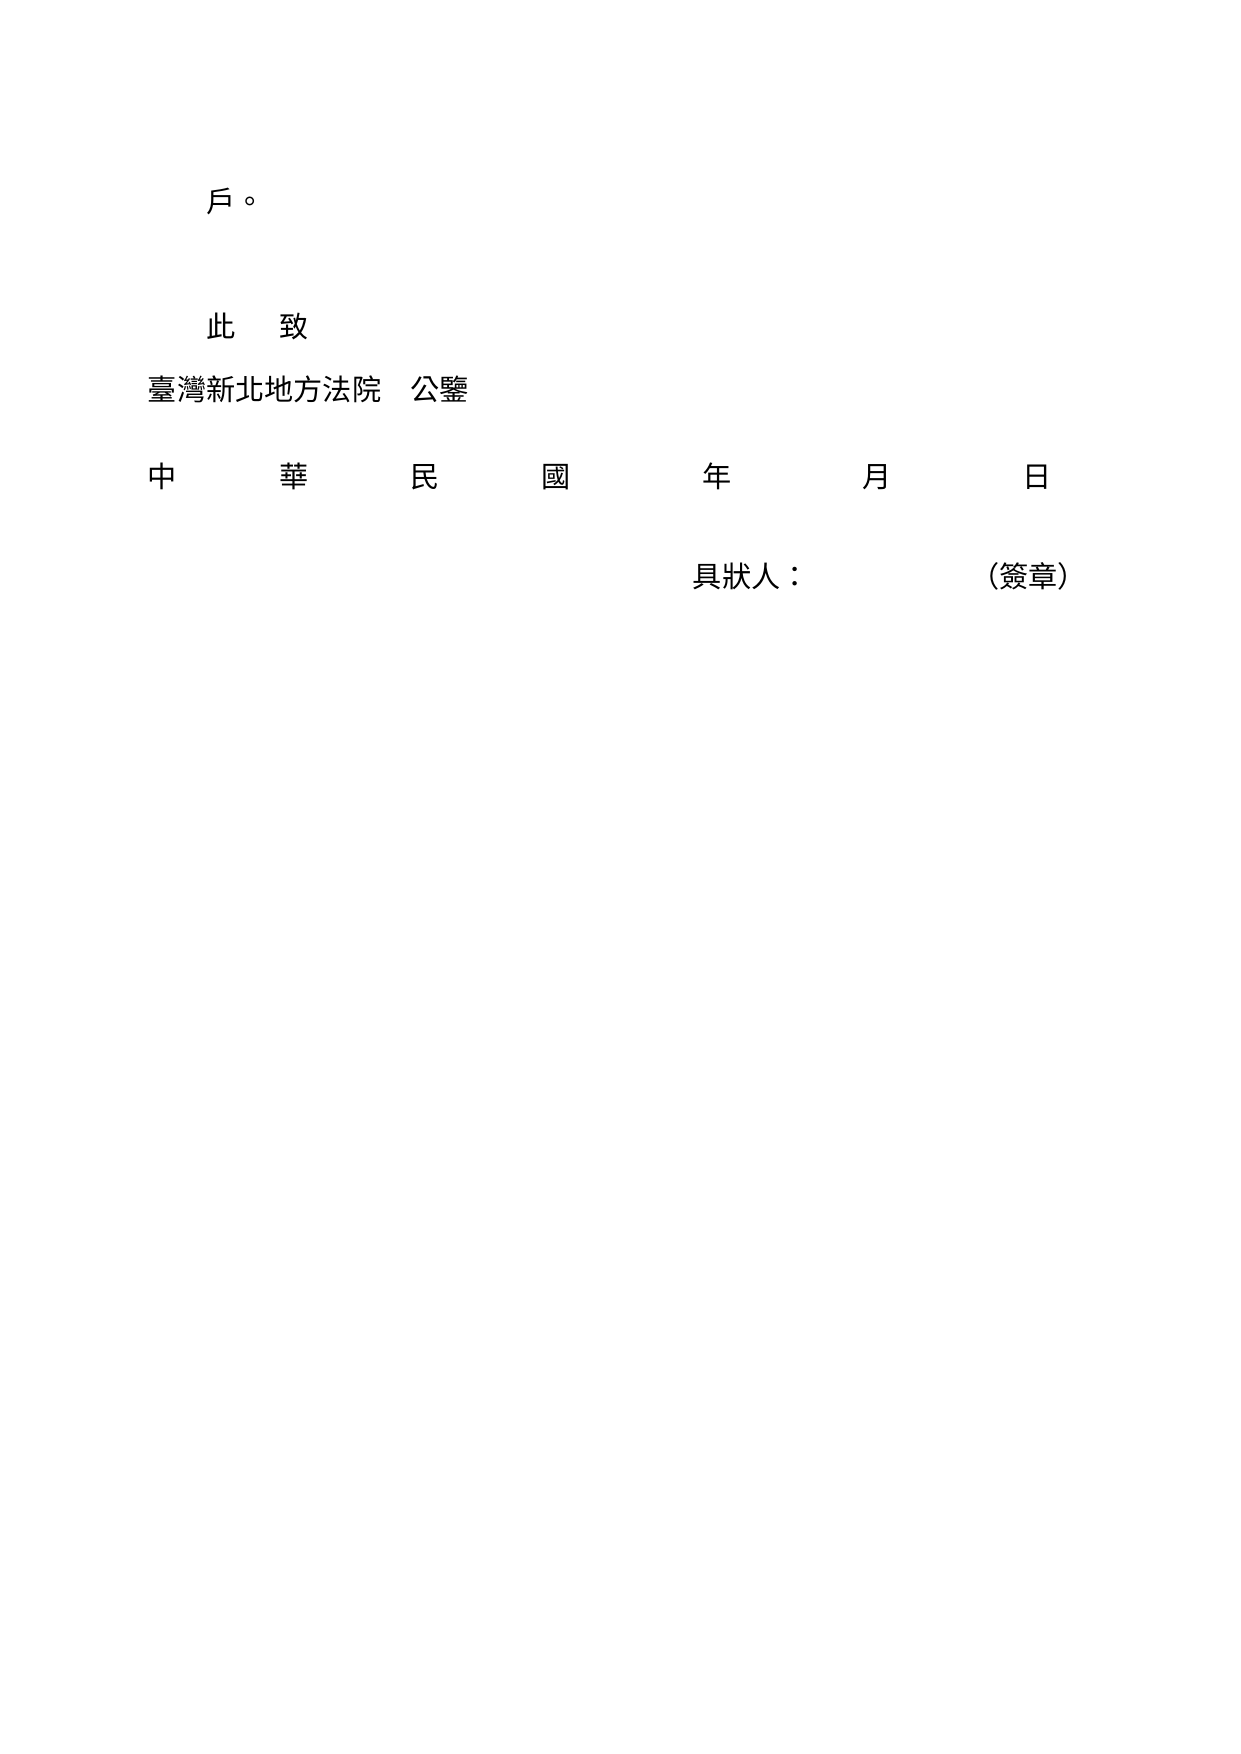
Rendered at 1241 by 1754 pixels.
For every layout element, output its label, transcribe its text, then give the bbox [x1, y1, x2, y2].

text 戶。 [206, 158, 1092, 221]
text 具狀人： （簽章） [693, 533, 1092, 596]
text 臺灣新北地方法院 公鑒 [148, 346, 1092, 408]
text 中 華 民 國 年 月 日 [148, 433, 1092, 496]
text 此 致 [148, 283, 1092, 346]
